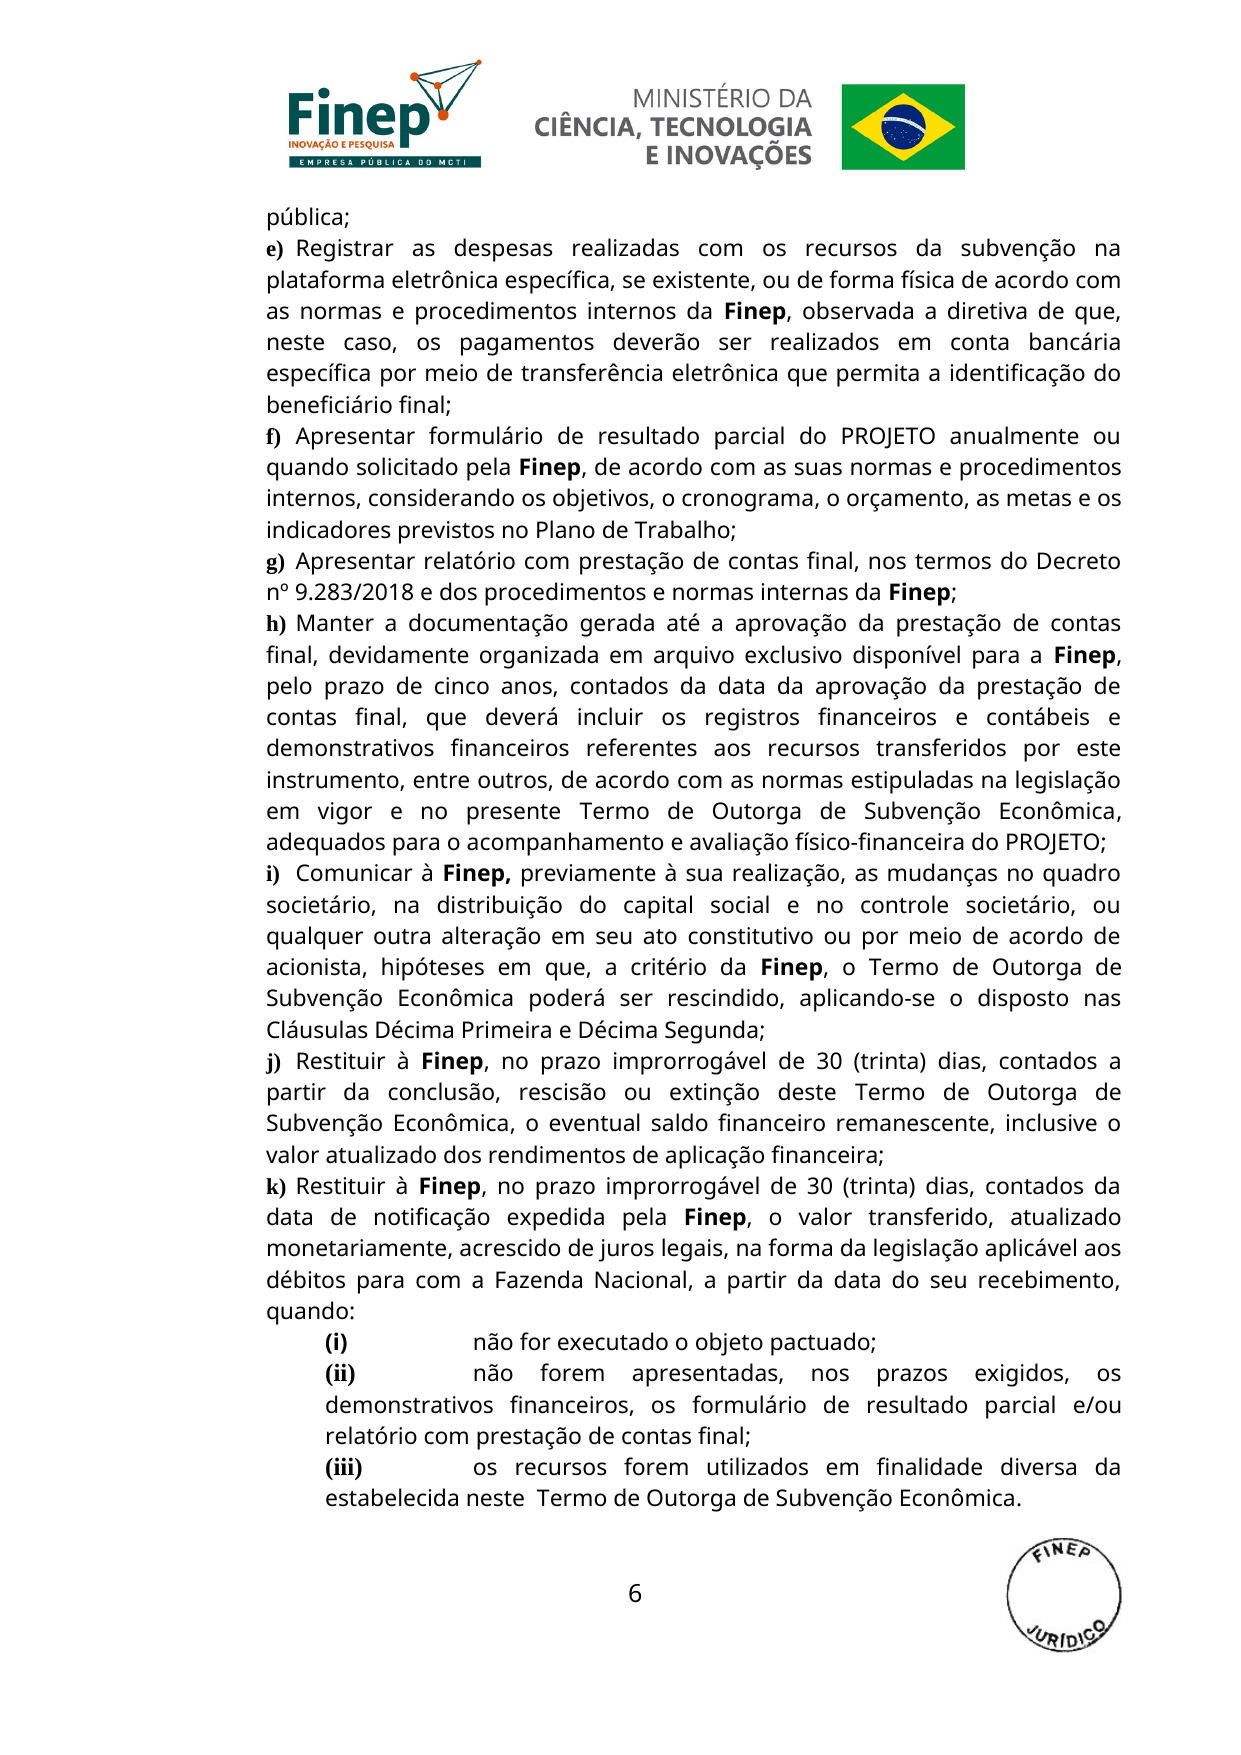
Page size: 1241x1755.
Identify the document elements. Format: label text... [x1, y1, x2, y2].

list Comunicar à Finep, previamente à sua realização, as mudanças no quadro societário, na distribuição do capital social e no controle societário, ou qualquer outra alteração em seu ato constitutivo ou por meio de acordo de acionista, hipóteses em que, a critério da Finep, o Termo de Outorga de Subvenção Econômica poderá ser rescindido, aplicando-se o disposto nas Cláusulas Décima Primeira e Décima Segunda; [266, 857, 1122, 1045]
list Manter a documentação gerada até a aprovação da prestação de contas final, devidamente organizada em arquivo exclusivo disponível para a Finep, pelo prazo de cinco anos, contados da data da aprovação da prestação de contas final, que deverá incluir os registros financeiros e contábeis e demonstrativos financeiros referentes aos recursos transferidos por este instrumento, entre outros, de acordo com as normas estipuladas na legislação em vigor e no presente Termo de Outorga de Subvenção Econômica, adequados para o acompanhamento e avaliação físico-financeira do PROJETO; [266, 607, 1122, 857]
list Apresentar relatório com prestação de contas final, nos termos do Decreto nº 9.283/2018 e dos procedimentos e normas internas da Finep; [266, 545, 1122, 607]
list não forem apresentadas, nos prazos exigidos, os demonstrativos financeiros, os formulário de resultado parcial e/ou relatório com prestação de contas final; [325, 1357, 1122, 1451]
list Restituir à Finep, no prazo improrrogável de 30 (trinta) dias, contados da data de notificação expedida pela Finep, o valor transferido, atualizado monetariamente, acrescido de juros legais, na forma da legislação aplicável aos débitos para com a Fazenda Nacional, a partir da data do seu recebimento, quando: [266, 1170, 1122, 1326]
list não for executado o objeto pactuado; [325, 1326, 1122, 1357]
list Apresentar formulário de resultado parcial do PROJETO anualmente ou quando solicitado pela Finep, de acordo com as suas normas e procedimentos internos, considerando os objetivos, o cronograma, o orçamento, as metas e os indicadores previstos no Plano de Trabalho; [266, 420, 1122, 545]
list Registrar as despesas realizadas com os recursos da subvenção na plataforma eletrônica específica, se existente, ou de forma física de acordo com as normas e procedimentos internos da Finep, observada a diretiva de que, neste caso, os pagamentos deverão ser realizados em conta bancária específica por meio de transferência eletrônica que permita a identificação do beneficiário final; [266, 232, 1122, 420]
list os recursos forem utilizados em finalidade diversa da estabelecida neste Termo de Outorga de Subvenção Econômica. [325, 1451, 1122, 1514]
list pública; [266, 201, 1122, 232]
list Restituir à Finep, no prazo improrrogável de 30 (trinta) dias, contados a partir da conclusão, rescisão ou extinção deste Termo de Outorga de Subvenção Econômica, o eventual saldo financeiro remanescente, inclusive o valor atualizado dos rendimentos de aplicação financeira; [266, 1045, 1122, 1170]
